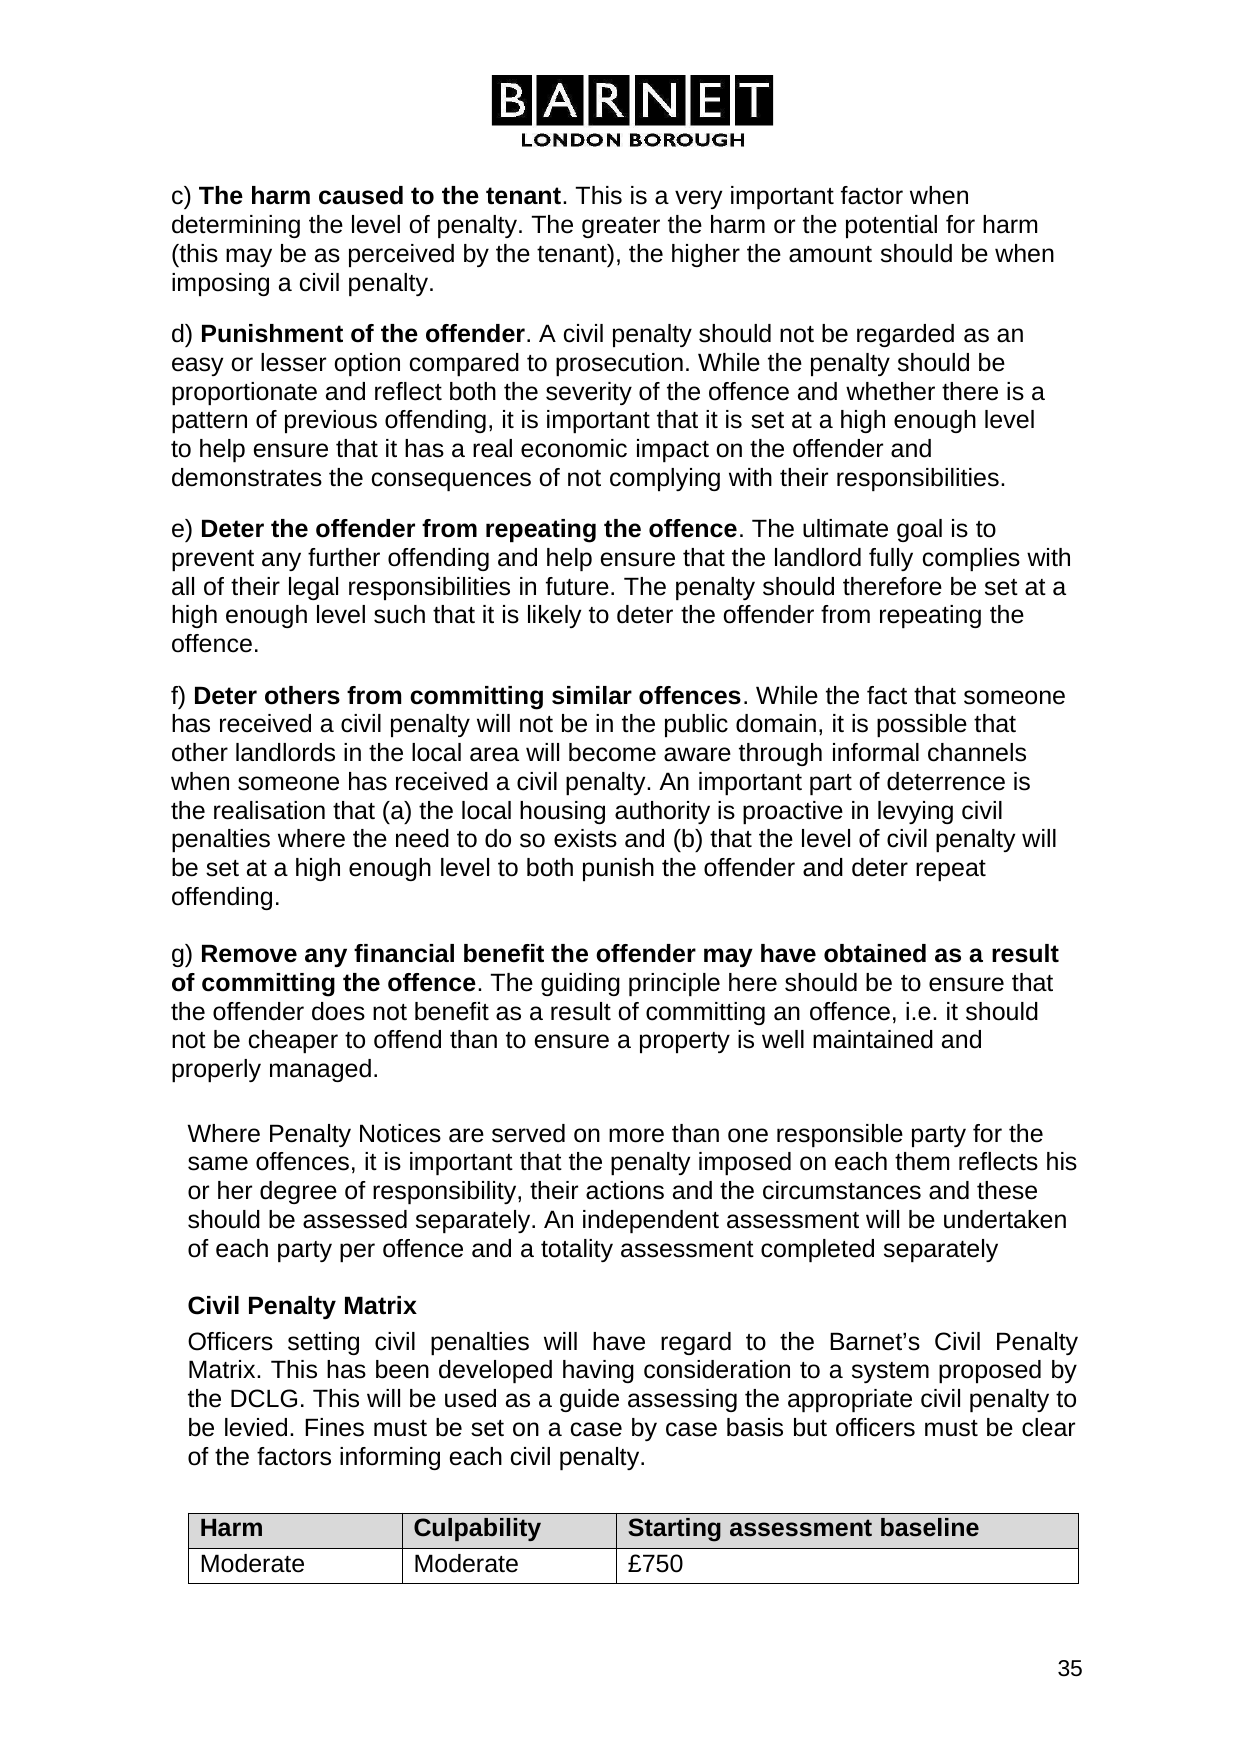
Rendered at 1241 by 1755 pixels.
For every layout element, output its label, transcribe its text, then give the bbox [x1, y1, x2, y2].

table_cell Moderate [189, 1549, 402, 1583]
table_cell Moderate [403, 1549, 616, 1583]
subtitle Civil Penalty Matrix [187, 1291, 1163, 1320]
list Remove any financial benefit the offender may have obtained as a result of committing the offence. The guiding principle here should be to ensure that the offender does not benefit as a result of committing an offence, i.e. it should not be cheaper to offend than to ensure a property is well maintained and properly managed. [171, 939, 1076, 1083]
list Deter the offender from repeating the offence. The ultimate goal is to prevent any further offending and help ensure that the landlord fully complies with all of their legal responsibilities in future. The penalty should therefore be set at a high enough level such that it is likely to deter the offender from repeating the offence. [171, 514, 1077, 658]
table_header Culpability [403, 1514, 616, 1548]
table_header Starting assessment baseline [617, 1514, 1078, 1548]
text Officers setting civil penalties will have regard to the Barnet’s Civil Penalty Matrix. This has been developed having consideration to a system proposed by the DCLG. This will be used as a guide assessing the appropriate civil penalty to be levied. Fines must be set on a case by case basis but officers must be clear of the factors informing each civil penalty. [187, 1327, 1078, 1470]
list The harm caused to the tenant. This is a very important factor when determining the level of penalty. The greater the harm or the potential for harm (this may be as perceived by the tenant), the higher the amount should be when imposing a civil penalty. [171, 181, 1066, 296]
list Punishment of the offender. A civil penalty should not be regarded as an easy or lesser option compared to prosecution. While the penalty should be proportionate and reflect both the severity of the offence and whether there is a pattern of previous offending, it is important that it is set at a high enough level to help ensure that it has a real economic impact on the offender and demonstrates the consequences of not complying with their responsibilities. [171, 319, 1049, 492]
table_header Harm [189, 1514, 402, 1548]
table_cell £750 [617, 1549, 1078, 1583]
list Deter others from committing similar offences. While the fact that someone has received a civil penalty will not be in the public domain, it is possible that other landlords in the local area will become aware through informal channels when someone has received a civil penalty. An important part of deterrence is the realisation that (a) the local housing authority is proactive in levying civil penalties where the need to do so exists and (b) that the level of civil penalty will be set at a high enough level to both punish the offender and deter repeat offending. [171, 681, 1070, 911]
text Where Penalty Notices are served on more than one responsible party for the same offences, it is important that the penalty imposed on each them reflects his or her degree of responsibility, their actions and the circumstances and these should be assessed separately. An independent assessment will be undertaken of each party per offence and a totality assessment completed separately [187, 1118, 1082, 1262]
